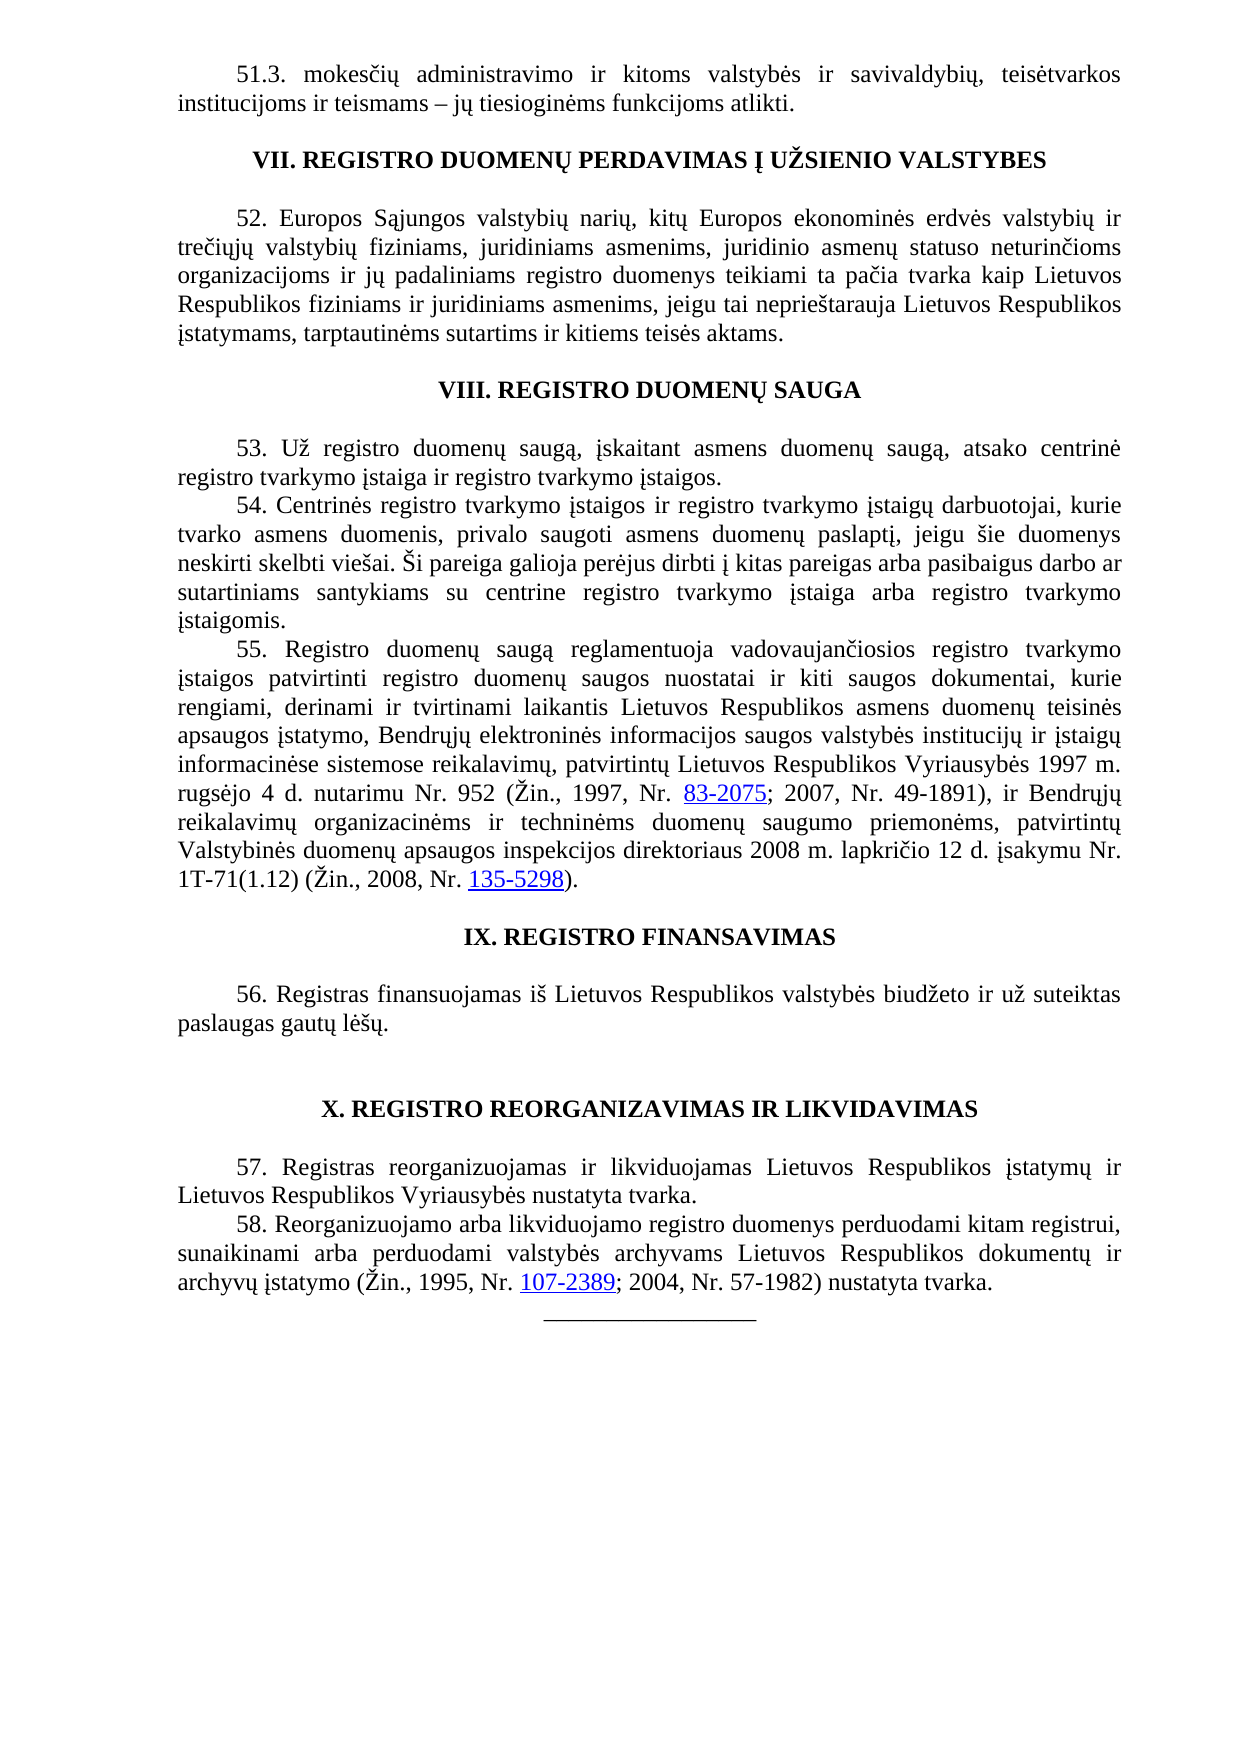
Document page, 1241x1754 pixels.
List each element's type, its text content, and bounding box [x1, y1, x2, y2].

text _________________ [177, 1295, 1122, 1324]
text 54. Centrinės registro tvarkymo įstaigos ir registro tvarkymo įstaigų darbuotojai, kurie tvarko asmens duomenis, privalo saugoti asmens duomenų paslaptį, jeigu šie duomenys neskirti skelbti viešai. Ši pareiga galioja perėjus dirbti į kitas pareigas arba pasibaigus darbo ar sutartiniams santykiams su centrine registro tvarkymo įstaiga arba registro tvarkymo įstaigomis. [177, 490, 1122, 634]
text 51.3. mokesčių administravimo ir kitoms valstybės ir savivaldybių, teisėtvarkos institucijoms ir teismams – jų tiesioginėms funkcijoms atlikti. [177, 59, 1122, 117]
text X. REGISTRO REORGANIZAVIMAS IR LIKVIDAVIMAS [177, 1094, 1122, 1123]
text 57. Registras reorganizuojamas ir likviduojamas Lietuvos Respublikos įstatymų ir Lietuvos Respublikos Vyriausybės nustatyta tvarka. [177, 1152, 1122, 1209]
text VII. REGISTRO DUOMENŲ PERDAVIMAS Į UŽSIENIO VALSTYBES [177, 145, 1122, 174]
text 56. Registras finansuojamas iš Lietuvos Respublikos valstybės biudžeto ir už suteiktas paslaugas gautų lėšų. [177, 979, 1122, 1037]
text VIII. REGISTRO DUOMENŲ SAUGA [177, 375, 1122, 404]
text 55. Registro duomenų saugą reglamentuoja vadovaujančiosios registro tvarkymo įstaigos patvirtinti registro duomenų saugos nuostatai ir kiti saugos dokumentai, kurie rengiami, derinami ir tvirtinami laikantis Lietuvos Respublikos asmens duomenų teisinės apsaugos įstatymo, Bendrųjų elektroninės informacijos saugos valstybės institucijų ir įstaigų informacinėse sistemose reikalavimų, patvirtintų Lietuvos Respublikos Vyriausybės 1997 m. rugsėjo 4 d. nutarimu Nr. 952 (Žin., 1997, Nr. 83-2075; 2007, Nr. 49-1891), ir Bendrųjų reikalavimų organizacinėms ir techninėms duomenų saugumo priemonėms, patvirtintų Valstybinės duomenų apsaugos inspekcijos direktoriaus 2008 m. lapkričio 12 d. įsakymu Nr. 1T-71(1.12) (Žin., 2008, Nr. 135-5298). [177, 634, 1122, 893]
text 52. Europos Sąjungos valstybių narių, kitų Europos ekonominės erdvės valstybių ir trečiųjų valstybių fiziniams, juridiniams asmenims, juridinio asmenų statuso neturinčioms organizacijoms ir jų padaliniams registro duomenys teikiami ta pačia tvarka kaip Lietuvos Respublikos fiziniams ir juridiniams asmenims, jeigu tai neprieštarauja Lietuvos Respublikos įstatymams, tarptautinėms sutartims ir kitiems teisės aktams. [177, 203, 1122, 347]
text 53. Už registro duomenų saugą, įskaitant asmens duomenų saugą, atsako centrinė registro tvarkymo įstaiga ir registro tvarkymo įstaigos. [177, 433, 1122, 490]
text IX. REGISTRO FINANSAVIMAS [177, 922, 1122, 950]
text 58. Reorganizuojamo arba likviduojamo registro duomenys perduodami kitam registrui, sunaikinami arba perduodami valstybės archyvams Lietuvos Respublikos dokumentų ir archyvų įstatymo (Žin., 1995, Nr. 107-2389; 2004, Nr. 57-1982) nustatyta tvarka. [177, 1209, 1122, 1295]
